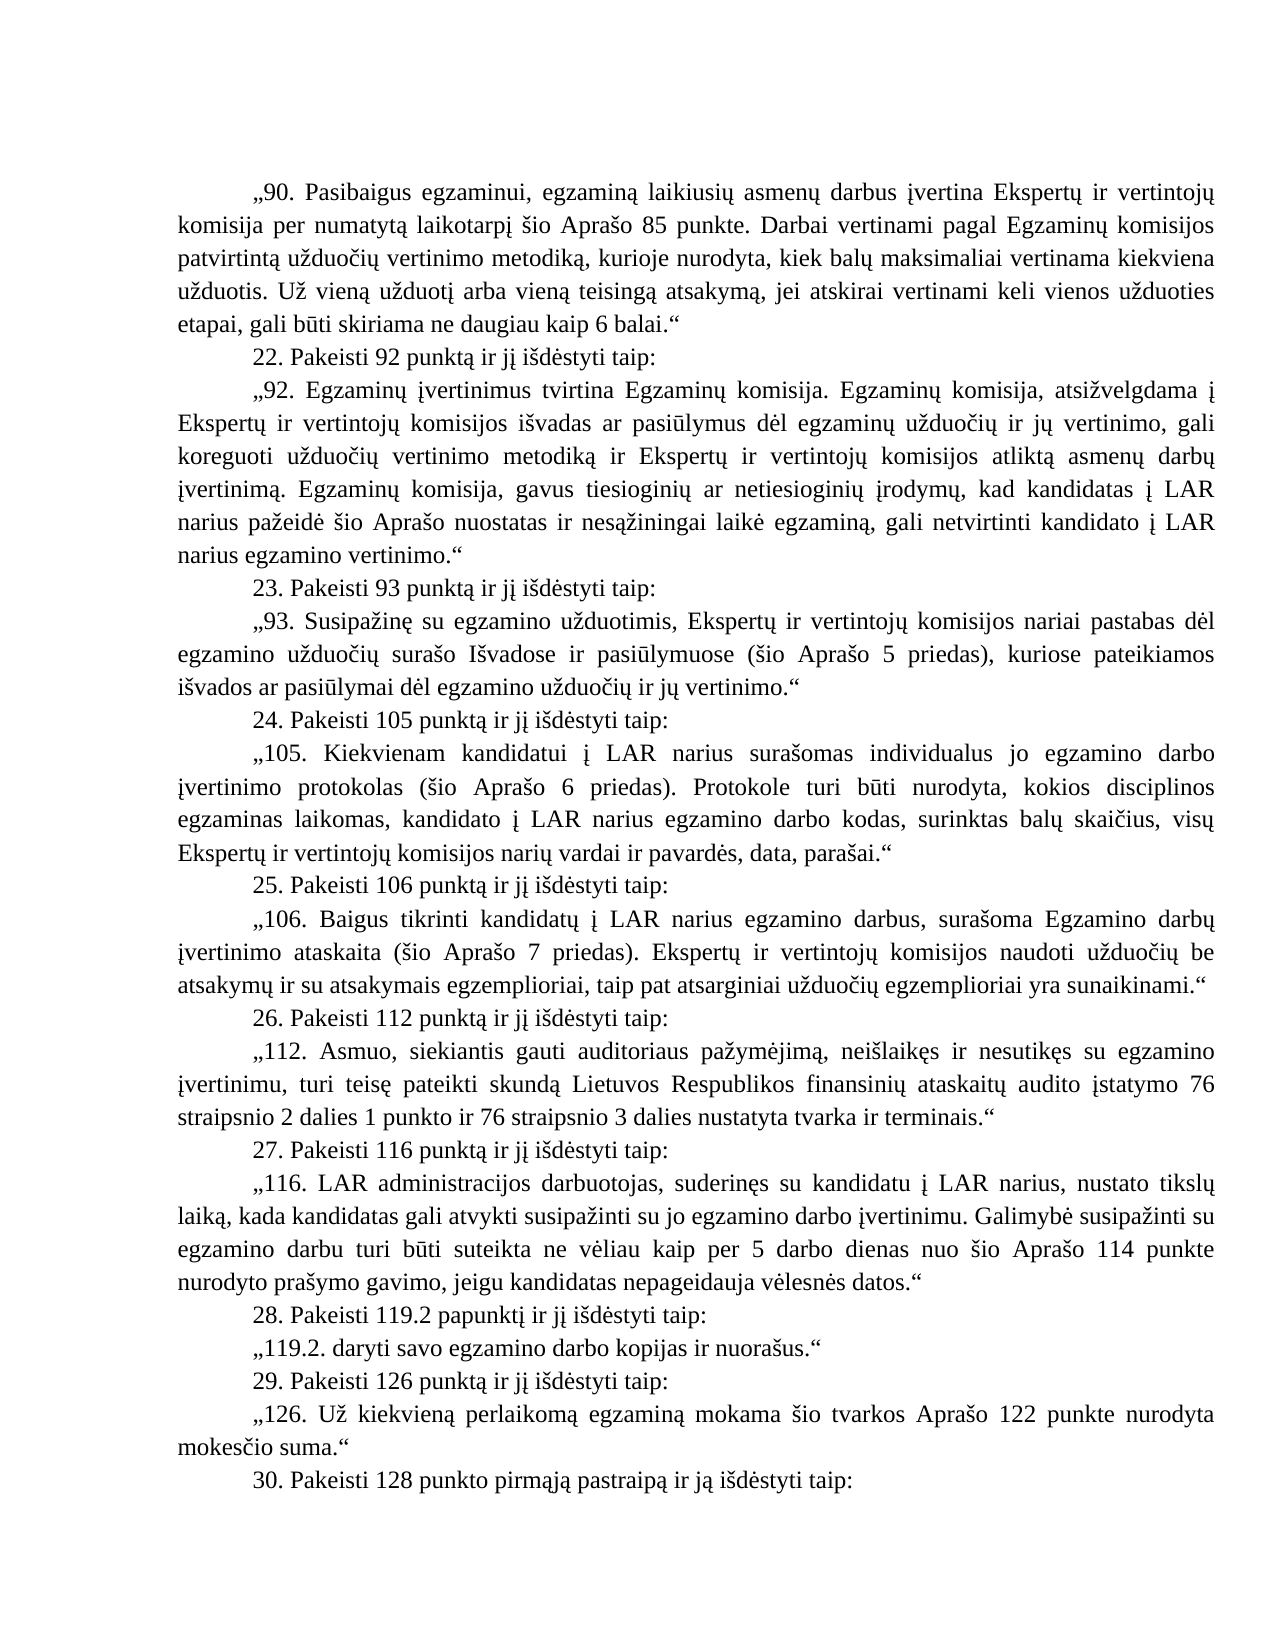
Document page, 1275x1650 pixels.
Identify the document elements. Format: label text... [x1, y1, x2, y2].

text 26. Pakeisti 112 punktą ir jį išdėstyti taip: [177, 1003, 1216, 1031]
text 24. Pakeisti 105 punktą ir jį išdėstyti taip: [177, 706, 1216, 734]
text 30. Pakeisti 128 punkto pirmąją pastraipą ir ją išdėstyti taip: [177, 1465, 1216, 1494]
text 25. Pakeisti 106 punktą ir jį išdėstyti taip: [177, 871, 1216, 899]
text „116. LAR administracijos darbuotojas, suderinęs su kandidatu į LAR narius, nustato tikslų laiką, kada kandidatas gali atvykti susipažinti su jo egzamino darbo įvertinimu. Galimybė susipažinti su egzamino darbu turi būti suteikta ne vėliau kaip per 5 darbo dienas nuo šio Aprašo 114 punkte nurodyto prašymo gavimo, jeigu kandidatas nepageidauja vėlesnės datos.“ [177, 1168, 1216, 1296]
text „93. Susipažinę su egzamino užduotimis, Ekspertų ir vertintojų komisijos nariai pastabas dėl egzamino užduočių surašo Išvadose ir pasiūlymuose (šio Aprašo 5 priedas), kuriose pateikiamos išvados ar pasiūlymai dėl egzamino užduočių ir jų vertinimo.“ [177, 606, 1216, 701]
text „126. Už kiekvieną perlaikomą egzaminą mokama šio tvarkos Aprašo 122 punkte nurodyta mokesčio suma.“ [177, 1399, 1216, 1461]
text „119.2. daryti savo egzamino darbo kopijas ir nuorašus.“ [177, 1333, 1216, 1362]
text „106. Baigus tikrinti kandidatų į LAR narius egzamino darbus, surašoma Egzamino darbų įvertinimo ataskaita (šio Aprašo 7 priedas). Ekspertų ir vertintojų komisijos naudoti užduočių be atsakymų ir su atsakymais egzemplioriai, taip pat atsarginiai užduočių egzemplioriai yra sunaikinami.“ [177, 904, 1216, 998]
text „112. Asmuo, siekiantis gauti auditoriaus pažymėjimą, neišlaikęs ir nesutikęs su egzamino įvertinimu, turi teisę pateikti skundą Lietuvos Respublikos finansinių ataskaitų audito įstatymo 76 straipsnio 2 dalies 1 punkto ir 76 straipsnio 3 dalies nustatyta tvarka ir terminais.“ [177, 1036, 1216, 1131]
text 23. Pakeisti 93 punktą ir jį išdėstyti taip: [177, 573, 1216, 602]
text 27. Pakeisti 116 punktą ir jį išdėstyti taip: [177, 1135, 1216, 1163]
text „90. Pasibaigus egzaminui, egzaminą laikiusių asmenų darbus įvertina Ekspertų ir vertintojų komisija per numatytą laikotarpį šio Aprašo 85 punkte. Darbai vertinami pagal Egzaminų komisijos patvirtintą užduočių vertinimo metodiką, kurioje nurodyta, kiek balų maksimaliai vertinama kiekviena užduotis. Už vieną užduotį arba vieną teisingą atsakymą, jei atskirai vertinami keli vienos užduoties etapai, gali būti skiriama ne daugiau kaip 6 balai.“ [177, 177, 1216, 338]
text 22. Pakeisti 92 punktą ir jį išdėstyti taip: [177, 342, 1216, 371]
text 29. Pakeisti 126 punktą ir jį išdėstyti taip: [177, 1366, 1216, 1395]
text 28. Pakeisti 119.2 papunktį ir jį išdėstyti taip: [177, 1300, 1216, 1329]
text „92. Egzaminų įvertinimus tvirtina Egzaminų komisija. Egzaminų komisija, atsižvelgdama į Ekspertų ir vertintojų komisijos išvadas ar pasiūlymus dėl egzaminų užduočių ir jų vertinimo, gali koreguoti užduočių vertinimo metodiką ir Ekspertų ir vertintojų komisijos atliktą asmenų darbų įvertinimą. Egzaminų komisija, gavus tiesioginių ar netiesioginių įrodymų, kad kandidatas į LAR narius pažeidė šio Aprašo nuostatas ir nesąžiningai laikė egzaminą, gali netvirtinti kandidato į LAR narius egzamino vertinimo.“ [177, 375, 1216, 569]
text „105. Kiekvienam kandidatui į LAR narius surašomas individualus jo egzamino darbo įvertinimo protokolas (šio Aprašo 6 priedas). Protokole turi būti nurodyta, kokios disciplinos egzaminas laikomas, kandidato į LAR narius egzamino darbo kodas, surinktas balų skaičius, visų Ekspertų ir vertintojų komisijos narių vardai ir pavardės, data, parašai.“ [177, 738, 1216, 866]
